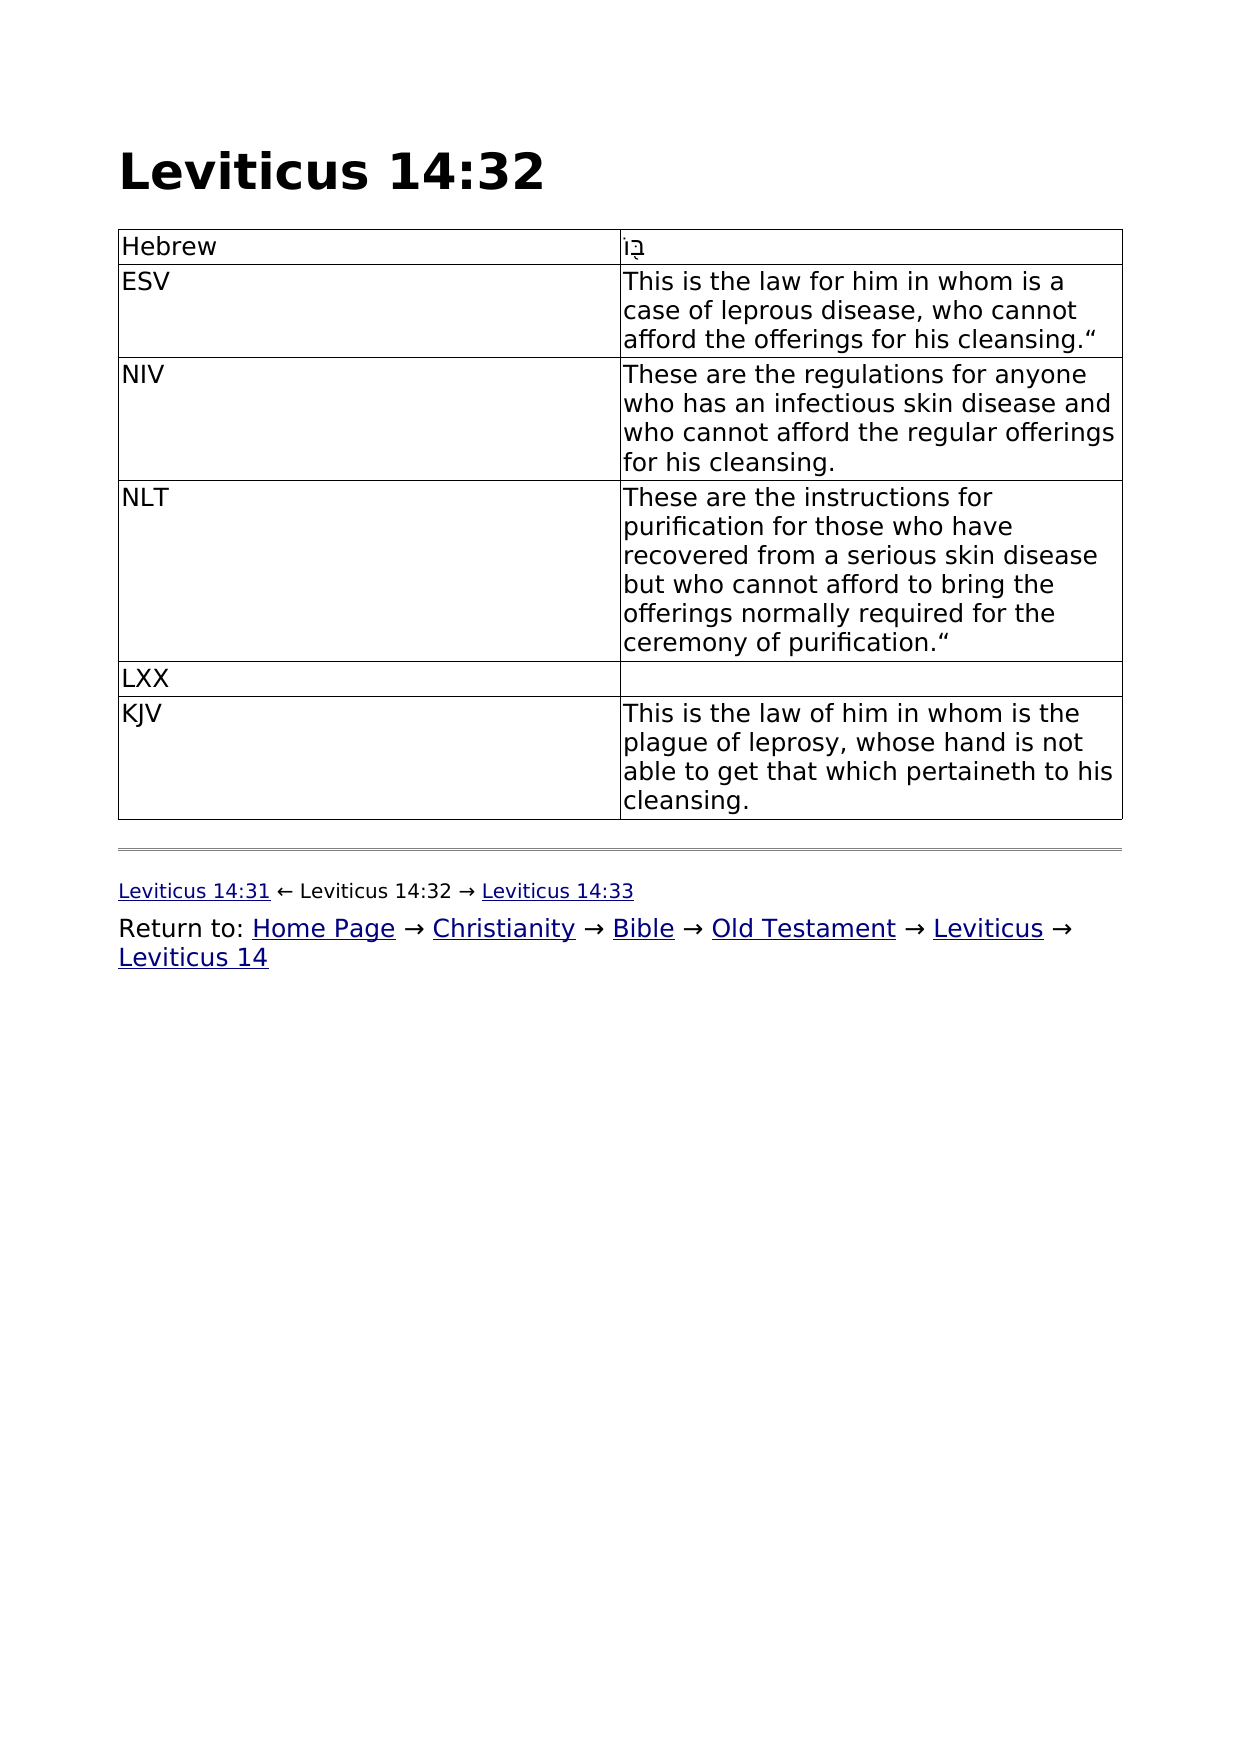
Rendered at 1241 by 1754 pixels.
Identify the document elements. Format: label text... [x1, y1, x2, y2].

table_header בּ֖וֹ [621, 230, 1122, 264]
text Return to: Home Page → Christianity → Bible → Old Testament → Leviticus → Leviticus 14 [118, 914, 1122, 972]
text Leviticus 14:31 ← Leviticus 14:32 → Leviticus 14:33 [118, 880, 1122, 914]
table_cell These are the regulations for anyone who has an infectious skin disease and who cannot afford the regular offerings for his cleansing. [621, 358, 1122, 480]
table_cell ESV [119, 265, 620, 357]
table_cell These are the instructions for purification for those who have recovered from a serious skin disease but who cannot afford to bring the offerings normally required for the ceremony of purification.“ [621, 481, 1122, 661]
table_cell LXX [119, 662, 620, 696]
table_cell KJV [119, 697, 620, 818]
table_cell NIV [119, 358, 620, 480]
table_cell [621, 662, 1122, 696]
table_cell This is the law of him in whom is the plague of leprosy, whose hand is not able to get that which pertaineth to his cleansing. [621, 697, 1122, 818]
table_cell NLT [119, 481, 620, 661]
table_header Hebrew [119, 230, 620, 264]
table_cell This is the law for him in whom is a case of leprous disease, who cannot afford the offerings for his cleansing.“ [621, 265, 1122, 357]
subtitle Leviticus 14:32 [118, 143, 1122, 201]
